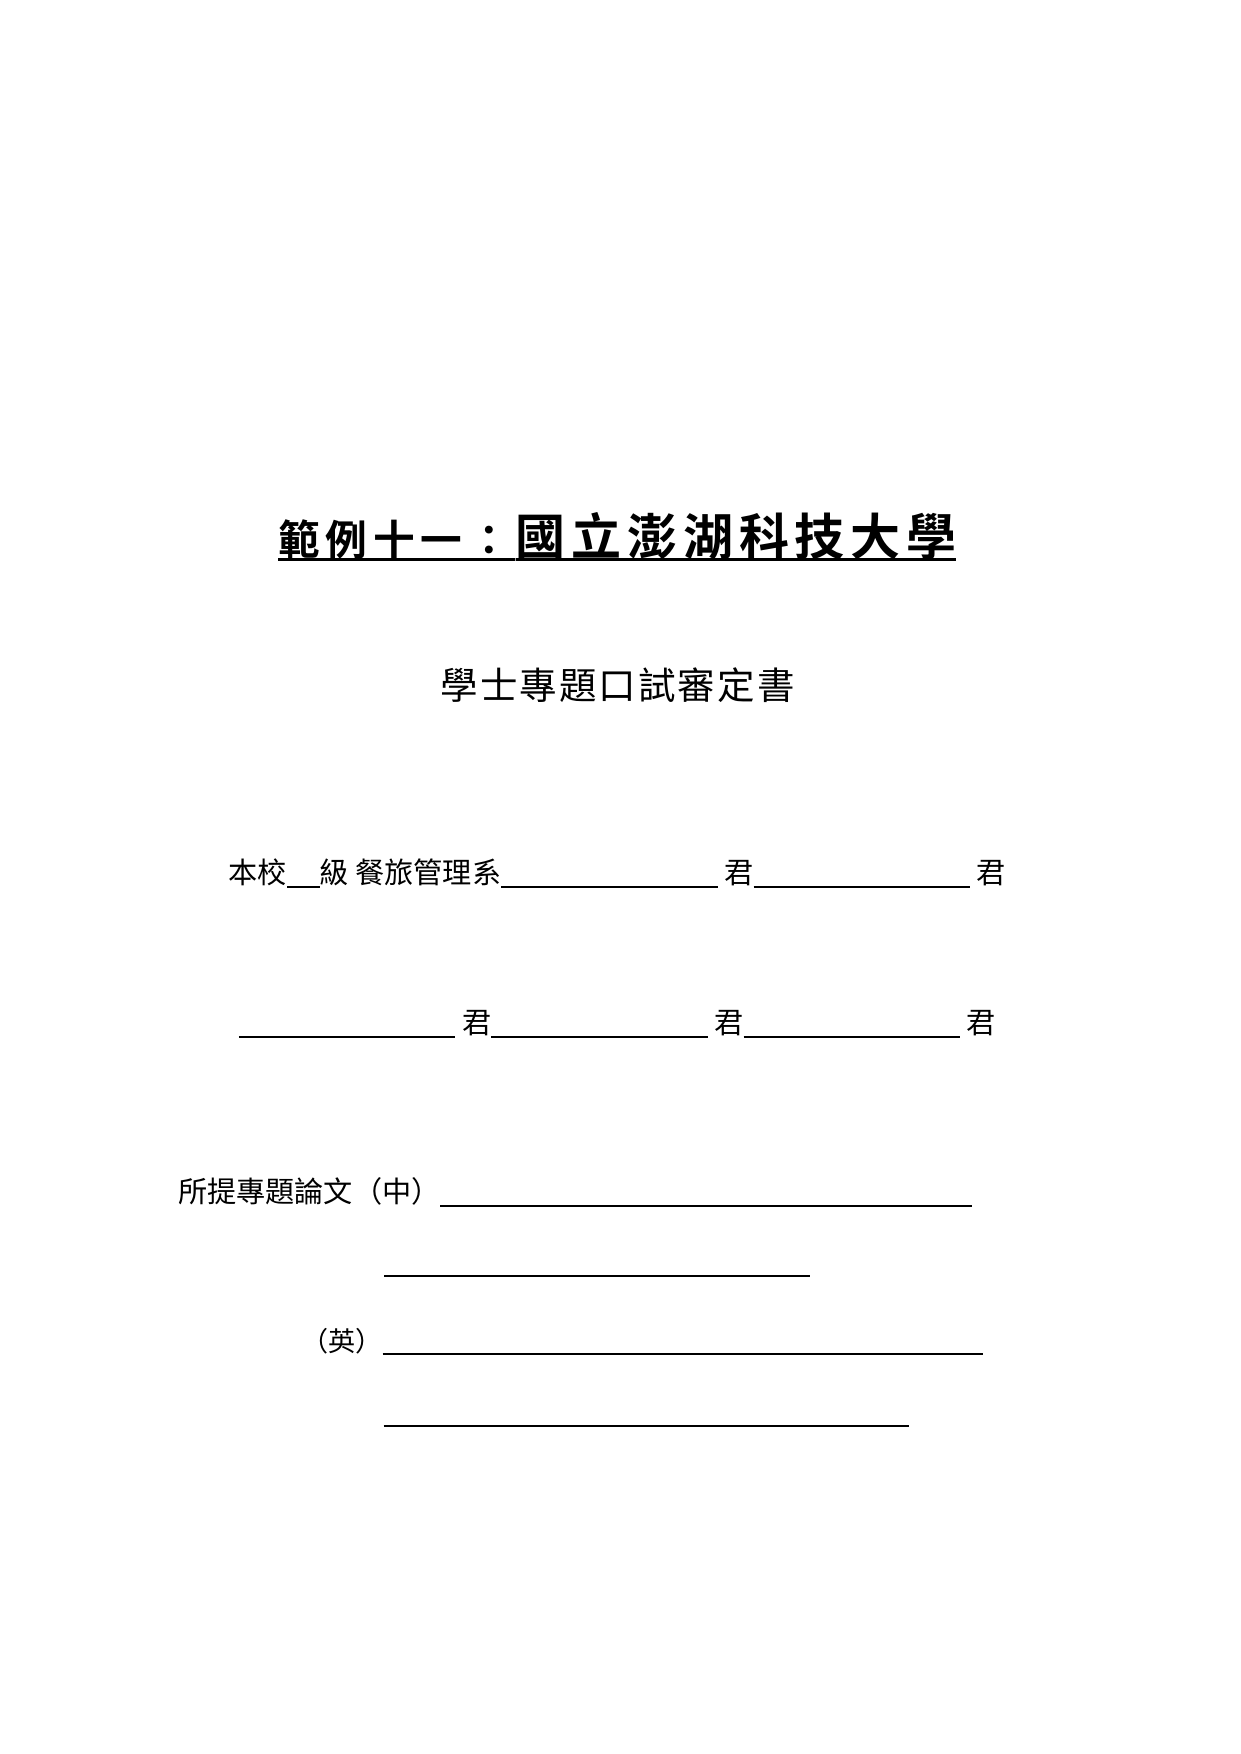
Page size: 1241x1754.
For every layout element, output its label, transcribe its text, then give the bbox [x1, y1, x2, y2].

text 本校 級 餐旅管理系 君 君 [165, 833, 1069, 908]
text （英） [301, 1302, 1029, 1377]
text 君 君 君 [165, 983, 1069, 1058]
text 學士專題口試審定書 [165, 646, 1069, 721]
text 範例十一：國立澎湖科技大學 [165, 496, 1069, 571]
text 所提專題論文（中） [178, 1152, 1054, 1227]
